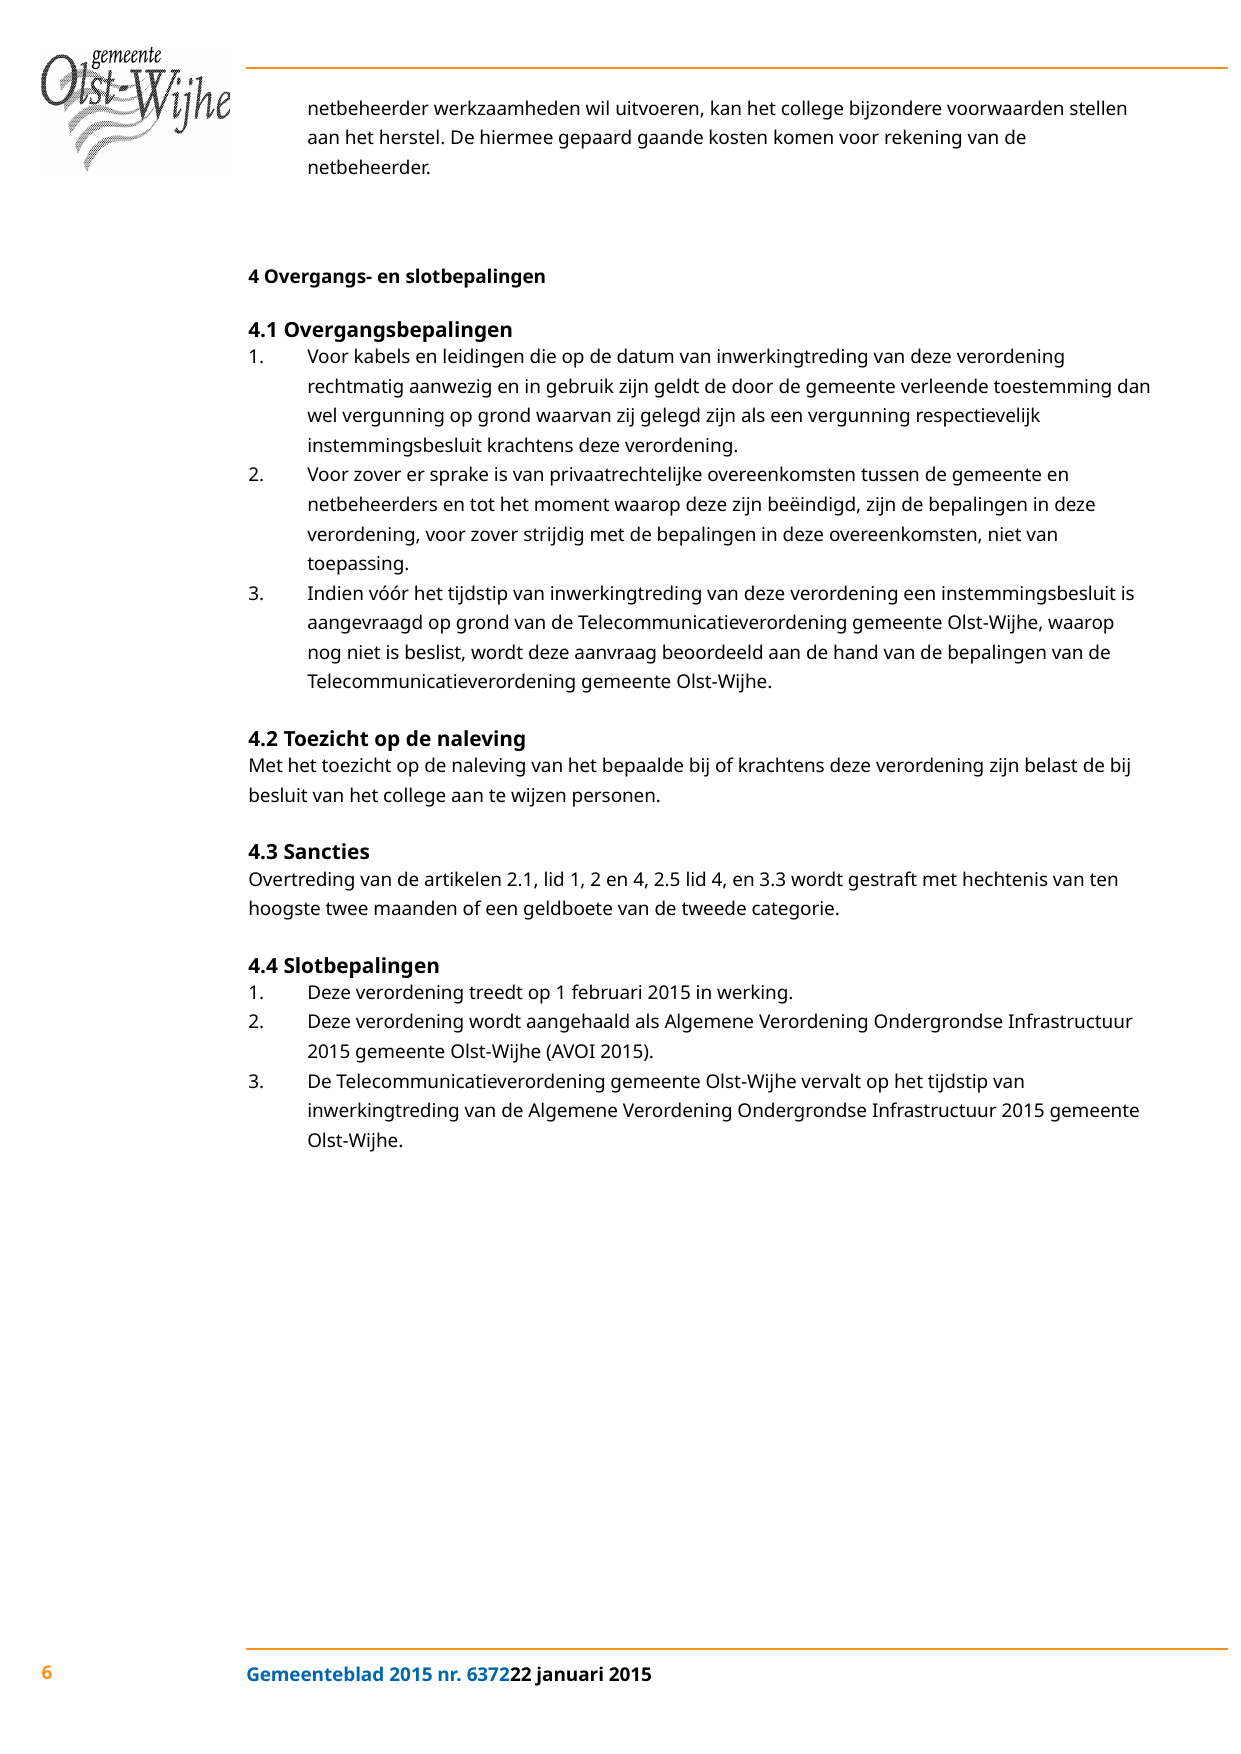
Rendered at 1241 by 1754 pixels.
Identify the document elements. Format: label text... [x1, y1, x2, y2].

picture [41, 47, 231, 172]
text 4.3 Sancties [248, 837, 1152, 866]
text 4.1 Overgangsbepalingen [248, 315, 1152, 343]
text Overtreding van de artikelen 2.1, lid 1, 2 en 4, 2.5 lid 4, en 3.3 wordt gestraft met hechtenis van ten hoogste twee maanden of een geldboete van de tweede categorie. [248, 866, 1152, 921]
list Voor kabels en leidingen die op de datum van inwerkingtreding van deze verordening rechtmatig aanwezig en in gebruik zijn geldt de door de gemeente verleende toestemming dan wel vergunning op grond waarvan zij gelegd zijn als een vergunning respectievelijk instemmingsbesluit krachtens deze verordening. [248, 343, 1152, 458]
list netbeheerder werkzaamheden wil uitvoeren, kan het college bijzondere voorwaarden stellen aan het herstel. De hiermee gepaard gaande kosten komen voor rekening van de netbeheerder. [248, 95, 1152, 180]
list Deze verordening treedt op 1 februari 2015 in werking. [248, 979, 1152, 1005]
list Indien vóór het tijdstip van inwerkingtreding van deze verordening een instemmingsbesluit is aangevraagd op grond van de Telecommunicatieverordening gemeente Olst-Wijhe, waarop nog niet is beslist, wordt deze aanvraag beoordeeld aan de hand van de bepalingen van de Telecommunicatieverordening gemeente Olst-Wijhe. [248, 580, 1152, 694]
list Voor zover er sprake is van privaatrechtelijke overeenkomsten tussen de gemeente en netbeheerders en tot het moment waarop deze zijn beëindigd, zijn de bepalingen in deze verordening, voor zover strijdig met de bepalingen in deze overeenkomsten, niet van toepassing. [248, 462, 1152, 576]
text Met het toezicht op de naleving van het bepaalde bij of krachtens deze verordening zijn belast de bij besluit van het college aan te wijzen personen. [248, 752, 1152, 808]
text 4.2 Toezicht op de naleving [248, 724, 1152, 752]
text 4.4 Slotbepalingen [248, 951, 1152, 979]
list Deze verordening wordt aangehaald als Algemene Verordening Ondergrondse Infrastructuur 2015 gemeente Olst-Wijhe (AVOI 2015). [248, 1009, 1152, 1064]
text 4 Overgangs- en slotbepalingen [248, 263, 1152, 289]
list De Telecommunicatieverordening gemeente Olst-Wijhe vervalt op het tijdstip van inwerkingtreding van de Algemene Verordening Ondergrondse Infrastructuur 2015 gemeente Olst-Wijhe. [248, 1068, 1152, 1153]
